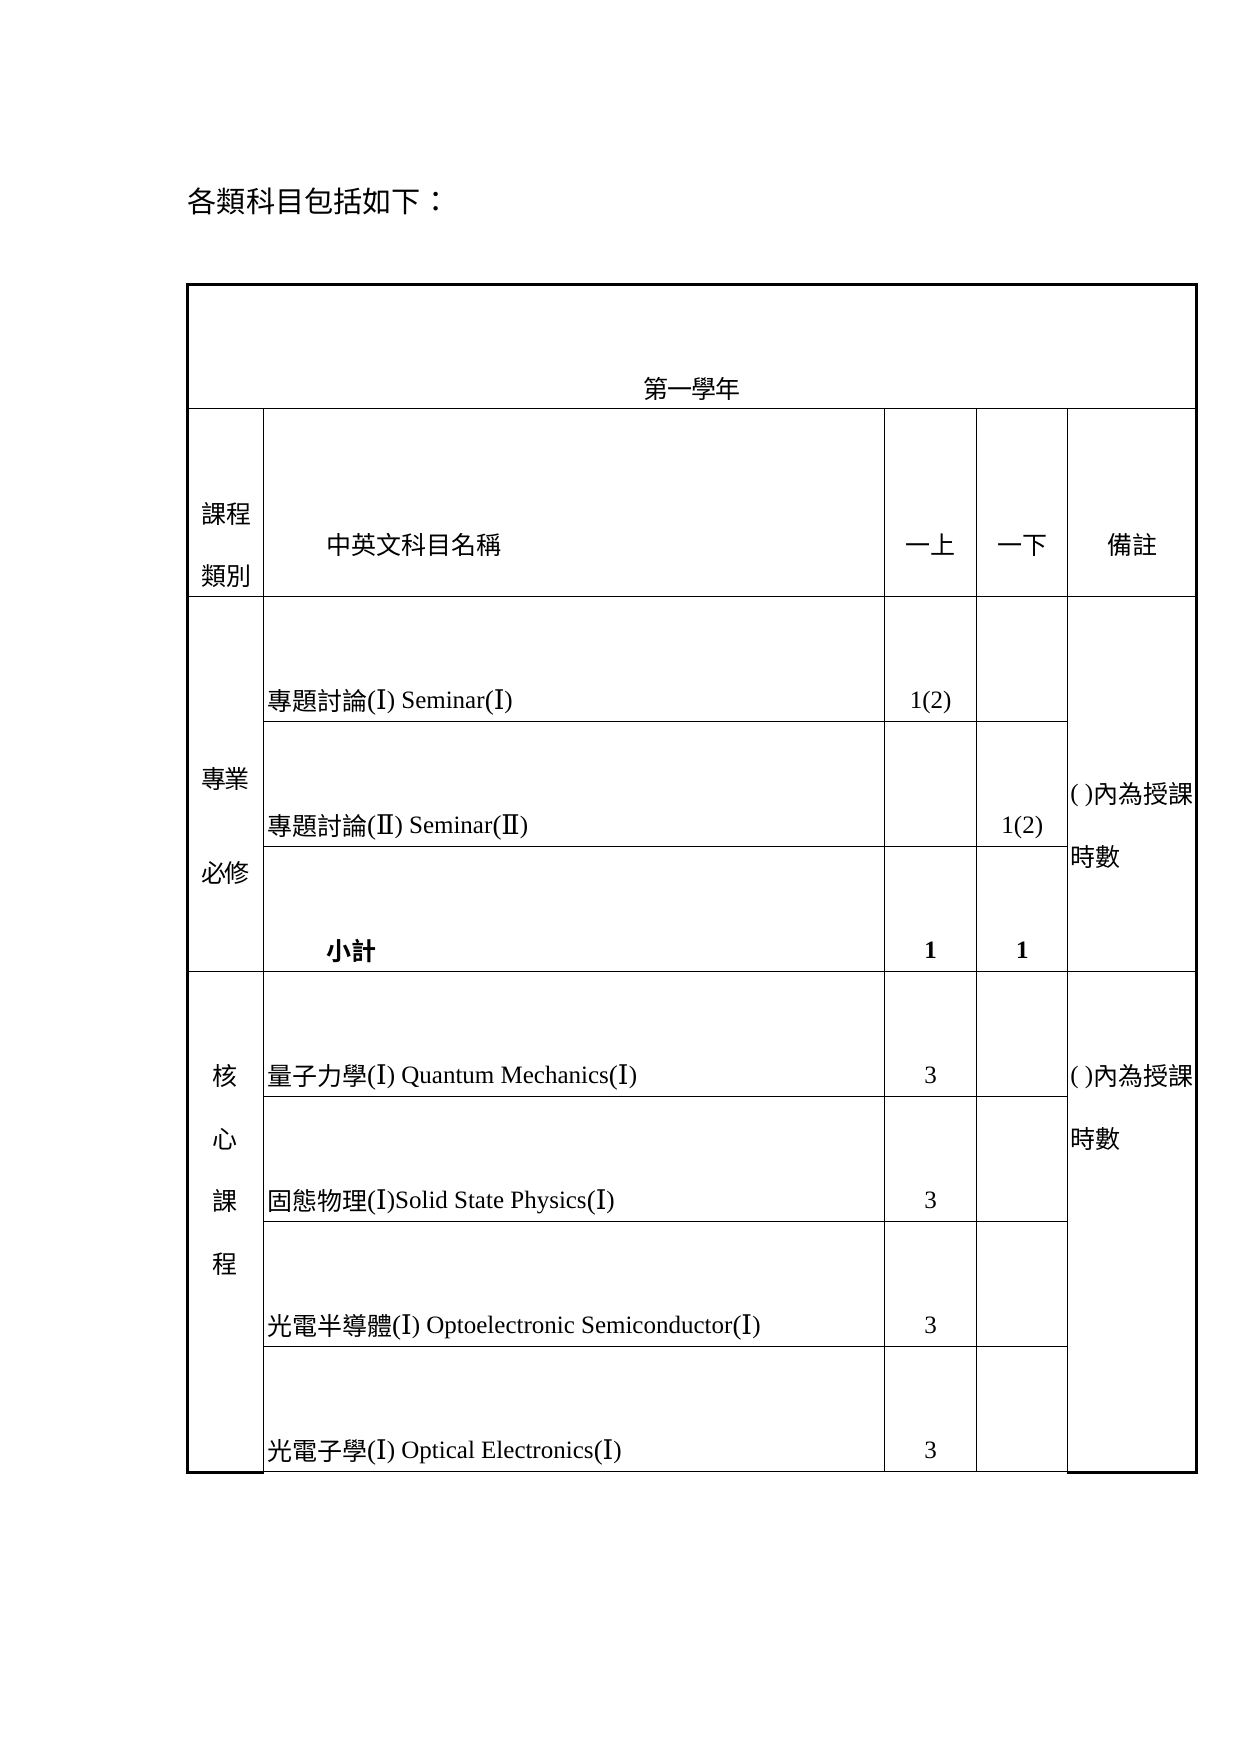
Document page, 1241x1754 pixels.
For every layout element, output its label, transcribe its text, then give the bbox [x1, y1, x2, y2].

table_header 第一學年 [189, 286, 1195, 408]
table_cell 1(2) [885, 597, 976, 721]
table_cell 1 [977, 847, 1067, 971]
table_cell 3 [885, 1347, 976, 1471]
table_cell 3 [885, 972, 976, 1096]
table_cell [977, 972, 1067, 1096]
table_cell 固態物理(Ⅰ)Solid State Physics(Ⅰ) [264, 1097, 884, 1221]
text 各類科目包括如下： [187, 158, 1053, 221]
table_cell [885, 722, 976, 846]
table_cell ( )內為授課時數 [1068, 972, 1195, 1471]
table_cell 專題討論(Ⅰ) Seminar(Ⅰ) [264, 597, 884, 721]
table_cell [977, 597, 1067, 721]
table_cell [977, 1222, 1067, 1346]
table_cell [977, 1347, 1067, 1471]
table_cell 專業 必修 [189, 597, 263, 971]
table_cell 3 [885, 1222, 976, 1346]
table_cell 備註 [1068, 409, 1195, 596]
table_cell [977, 1097, 1067, 1221]
table_cell 光電子學(Ⅰ) Optical Electronics(Ⅰ) [264, 1347, 884, 1471]
table_cell 核 心 課 程 [189, 972, 263, 1471]
table_cell 1(2) [977, 722, 1067, 846]
table_cell 課程 類別 [189, 409, 263, 596]
table_cell 1 [885, 847, 976, 971]
table_cell 一下 [977, 409, 1067, 596]
table_cell 量子力學(Ⅰ) Quantum Mechanics(Ⅰ) [264, 972, 884, 1096]
table_cell 中英文科目名稱 [264, 409, 884, 596]
table_cell 專題討論(Ⅱ) Seminar(Ⅱ) [264, 722, 884, 846]
table_cell 3 [885, 1097, 976, 1221]
table_cell 光電半導體(Ⅰ) Optoelectronic Semiconductor(Ⅰ) [264, 1222, 884, 1346]
table_cell ( )內為授課時數 [1068, 597, 1195, 971]
table_cell 小計 [264, 847, 884, 971]
table_cell 一上 [885, 409, 976, 596]
